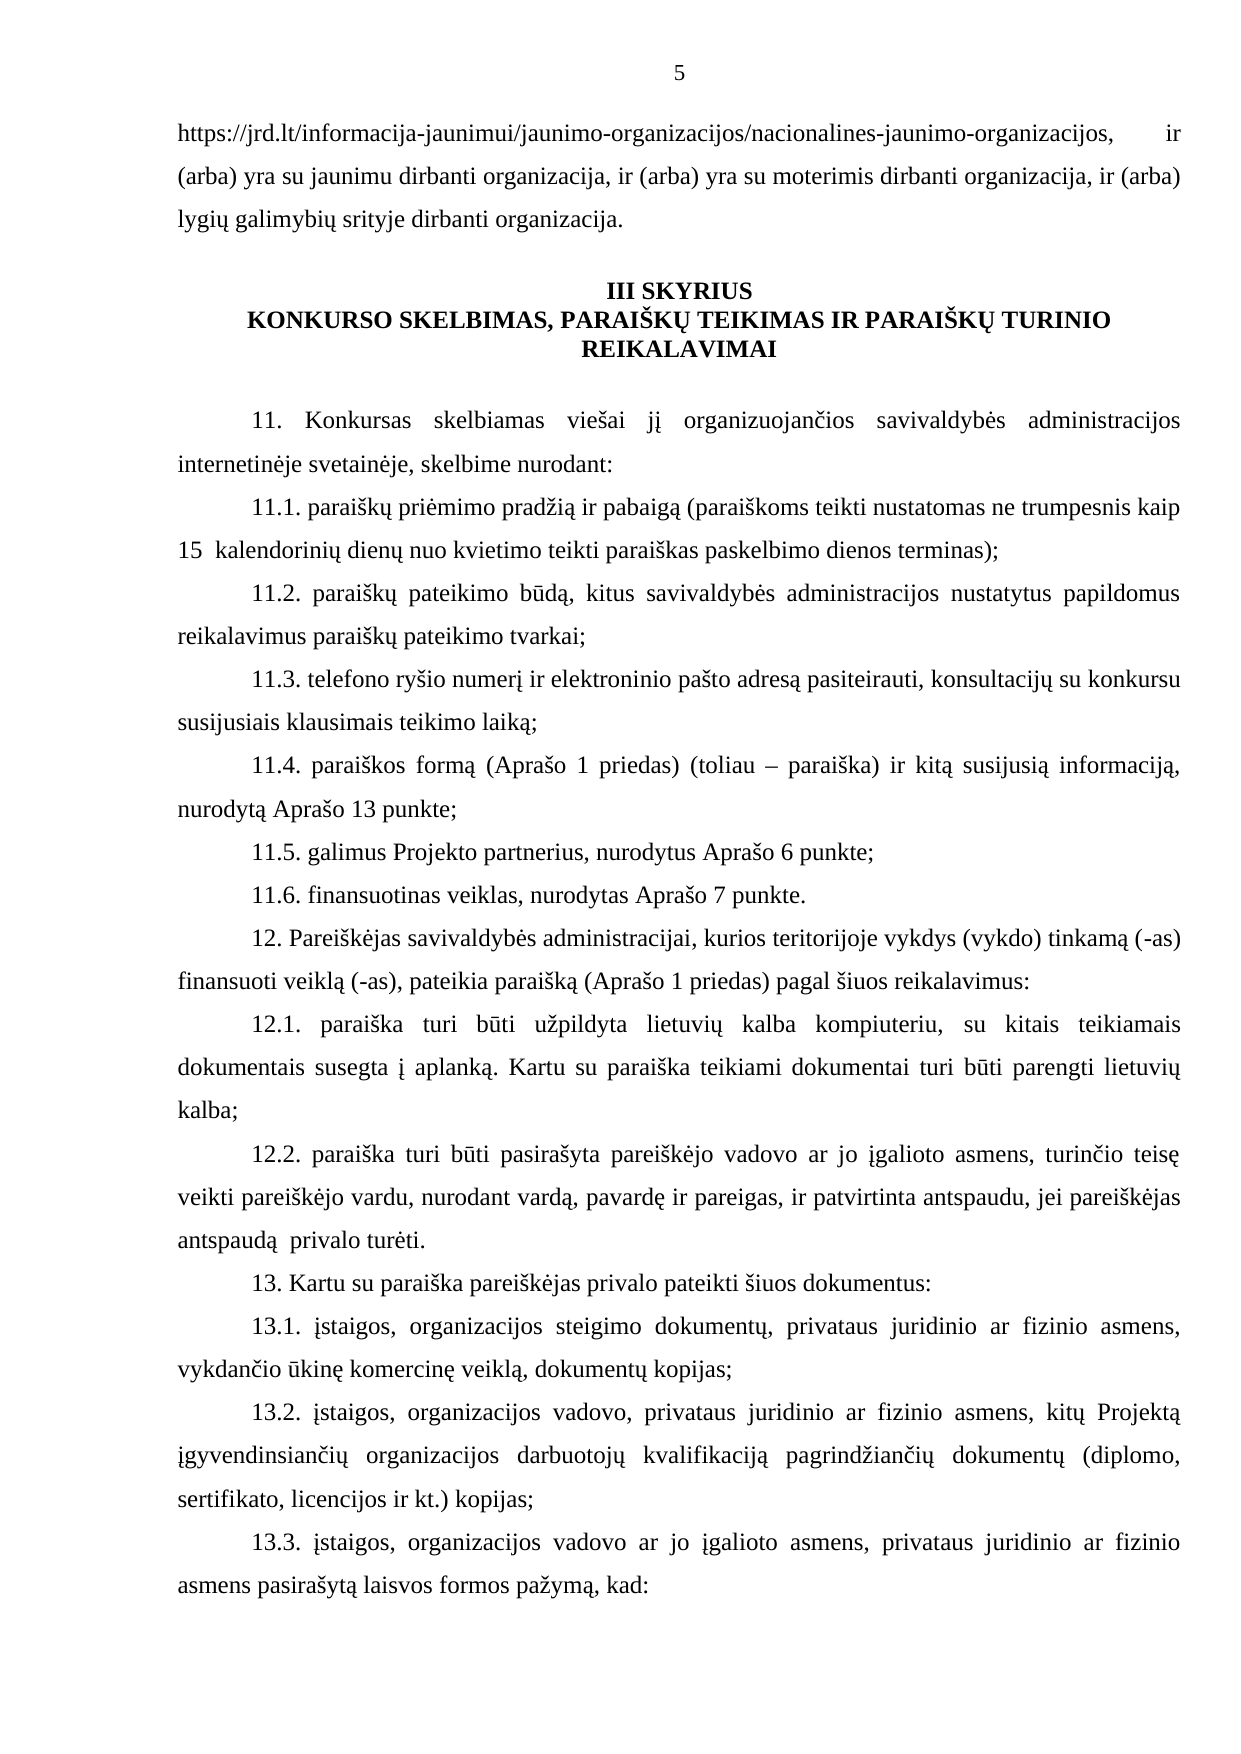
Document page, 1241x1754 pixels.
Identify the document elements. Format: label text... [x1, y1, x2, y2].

text III SKYRIUS [177, 276, 1181, 305]
text 12.1. paraiška turi būti užpildyta lietuvių kalba kompiuteriu, su kitais teikiamais dokumentais susegta į aplanką. Kartu su paraiška teikiami dokumentai turi būti parengti lietuvių kalba; [177, 1009, 1181, 1124]
text 11.1. paraiškų priėmimo pradžią ir pabaigą (paraiškoms teikti nustatomas ne trumpesnis kaip 15 kalendorinių dienų nuo kvietimo teikti paraiškas paskelbimo dienos terminas); [177, 492, 1181, 564]
text 12. Pareiškėjas savivaldybės administracijai, kurios teritorijoje vykdys (vykdo) tinkamą (‑as) finansuoti veiklą (-as), pateikia paraišką (Aprašo 1 priedas) pagal šiuos reikalavimus: [177, 923, 1181, 995]
text 11.4. paraiškos formą (Aprašo 1 priedas) (toliau – paraiška) ir kitą susijusią informaciją, nurodytą Aprašo 13 punkte; [177, 751, 1181, 822]
text 13.1. įstaigos, organizacijos steigimo dokumentų, privataus juridinio ar fizinio asmens, vykdančio ūkinę komercinę veiklą, dokumentų kopijas; [177, 1311, 1181, 1383]
text 11.2. paraiškų pateikimo būdą, kitus savivaldybės administracijos nustatytus papildomus reikalavimus paraiškų pateikimo tvarkai; [177, 578, 1181, 650]
text 11.5. galimus Projekto partnerius, nurodytus Aprašo 6 punkte; [177, 837, 1181, 866]
text 11. Konkursas skelbiamas viešai jį organizuojančios savivaldybės administracijos internetinėje svetainėje, skelbime nurodant: [177, 406, 1181, 477]
text KONKURSO SKELBIMAS, PARAIŠKŲ TEIKIMAS IR PARAIŠKŲ TURINIO REIKALAVIMAI [177, 305, 1181, 362]
text 13.2. įstaigos, organizacijos vadovo, privataus juridinio ar fizinio asmens, kitų Projektą įgyvendinsiančių organizacijos darbuotojų kvalifikaciją pagrindžiančių dokumentų (diplomo, sertifikato, licencijos ir kt.) kopijas; [177, 1397, 1181, 1512]
text 11.6. finansuotinas veiklas, nurodytas Aprašo 7 punkte. [177, 880, 1181, 909]
text https://jrd.lt/informacija-jaunimui/jaunimo-organizacijos/nacionalines-jaunimo-organizacijos, ir (arba) yra su jaunimu dirbanti organizacija, ir (arba) yra su moterimis dirbanti organizacija, ir (arba) lygių galimybių srityje dirbanti organizacija. [177, 118, 1181, 233]
text 12.2. paraiška turi būti pasirašyta pareiškėjo vadovo ar jo įgalioto asmens, turinčio teisę veikti pareiškėjo vardu, nurodant vardą, pavardę ir pareigas, ir patvirtinta antspaudu, jei pareiškėjas antspaudą privalo turėti. [177, 1139, 1181, 1254]
text 13.3. įstaigos, organizacijos vadovo ar jo įgalioto asmens, privataus juridinio ar fizinio asmens pasirašytą laisvos formos pažymą, kad: [177, 1527, 1181, 1599]
text 13. Kartu su paraiška pareiškėjas privalo pateikti šiuos dokumentus: [177, 1268, 1181, 1297]
text 11.3. telefono ryšio numerį ir elektroninio pašto adresą pasiteirauti, konsultacijų su konkursu susijusiais klausimais teikimo laiką; [177, 664, 1181, 736]
